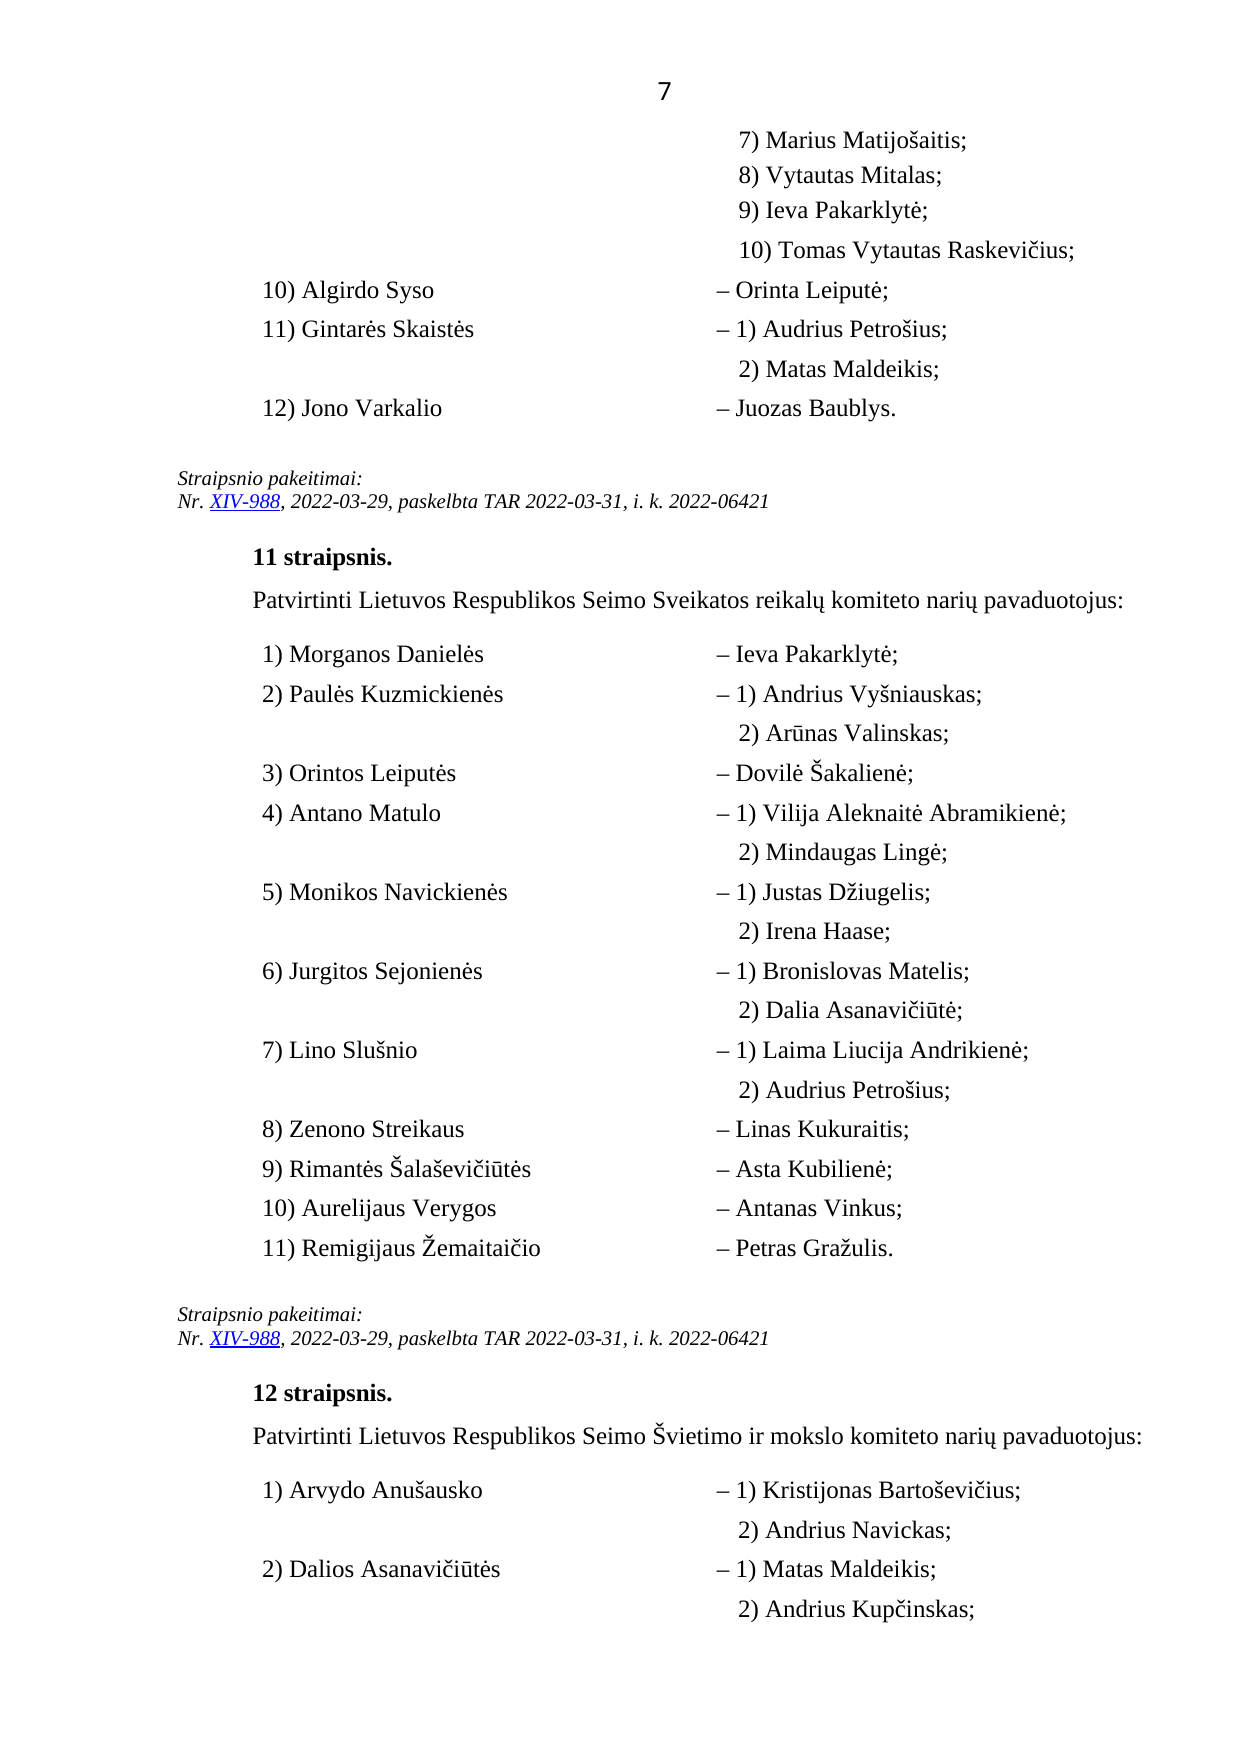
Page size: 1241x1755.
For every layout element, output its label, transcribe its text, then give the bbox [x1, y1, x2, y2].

table_cell – 1) Audrius Petrošius; 2) Matas Maldeikis; [691, 304, 1151, 383]
table_cell – Asta Kubilienė; [691, 1143, 1151, 1183]
table_cell – Petras Gražulis. [691, 1222, 1151, 1262]
table_cell [236, 118, 691, 264]
table_header 1) Morganos Danielės [236, 629, 691, 668]
table_cell – 1) Bronislovas Matelis; 2) Dalia Asanavičiūtė; [691, 945, 1151, 1024]
table_cell 4) Antano Matulo [236, 787, 691, 866]
table_header – 1) Kristijonas Bartoševičius; 2) Andrius Navickas; [691, 1465, 1151, 1544]
table_cell 8) Zenono Streikaus [236, 1104, 691, 1143]
table_cell – Orinta Leiputė; [691, 264, 1151, 303]
text 11 straipsnis. [177, 542, 1152, 571]
text Patvirtinti Lietuvos Respublikos Seimo Sveikatos reikalų komiteto narių pavaduotojus: [177, 585, 1152, 614]
table_cell 12) Jono Varkalio [236, 383, 691, 422]
table_cell – 1) Laima Liucija Andrikienė; 2) Audrius Petrošius; [691, 1024, 1151, 1103]
table_cell – Juozas Baublys. [691, 383, 1151, 422]
table_cell 5) Monikos Navickienės [236, 866, 691, 945]
table_cell – 1) Vilija Aleknaitė Abramikienė; 2) Mindaugas Lingė; [691, 787, 1151, 866]
table_cell 6) Jurgitos Sejonienės [236, 945, 691, 1024]
table_cell – Antanas Vinkus; [691, 1183, 1151, 1222]
text 12 straipsnis. [177, 1378, 1152, 1407]
table_header 1) Arvydo Anušausko [236, 1465, 691, 1544]
table_cell – 1) Andrius Vyšniauskas; 2) Arūnas Valinskas; [691, 668, 1151, 747]
text Nr. XIV-988, 2022-03-29, paskelbta TAR 2022-03-31, i. k. 2022-06421 [177, 489, 1152, 513]
table_cell – 1) Justas Džiugelis; 2) Irena Haase; [691, 866, 1151, 945]
text Nr. XIV-988, 2022-03-29, paskelbta TAR 2022-03-31, i. k. 2022-06421 [177, 1326, 1152, 1349]
table_cell – 1) Matas Maldeikis; 2) Andrius Kupčinskas; [691, 1544, 1151, 1623]
table_cell 11) Gintarės Skaistės [236, 304, 691, 383]
table_cell 9) Rimantės Šalaševičiūtės [236, 1143, 691, 1183]
table_cell 2) Dalios Asanavičiūtės [236, 1544, 691, 1623]
table_cell 10) Aurelijaus Verygos [236, 1183, 691, 1222]
text Straipsnio pakeitimai: [177, 465, 1152, 489]
table_cell 11) Remigijaus Žemaitaičio [236, 1222, 691, 1262]
text Straipsnio pakeitimai: [177, 1301, 1152, 1326]
table_cell – Dovilė Šakalienė; [691, 747, 1151, 787]
table_cell 7) Lino Slušnio [236, 1024, 691, 1103]
table_header – Ieva Pakarklytė; [691, 629, 1151, 668]
table_cell 7) Marius Matijošaitis; 8) Vytautas Mitalas; 9) Ieva Pakarklytė; 10) Tomas Vytautas Raskevičius; [691, 118, 1151, 264]
text Patvirtinti Lietuvos Respublikos Seimo Švietimo ir mokslo komiteto narių pavaduotojus: [177, 1421, 1152, 1450]
table_cell 10) Algirdo Syso [236, 264, 691, 303]
table_cell – Linas Kukuraitis; [691, 1104, 1151, 1143]
table_cell 2) Paulės Kuzmickienės [236, 668, 691, 747]
table_cell 3) Orintos Leiputės [236, 747, 691, 787]
